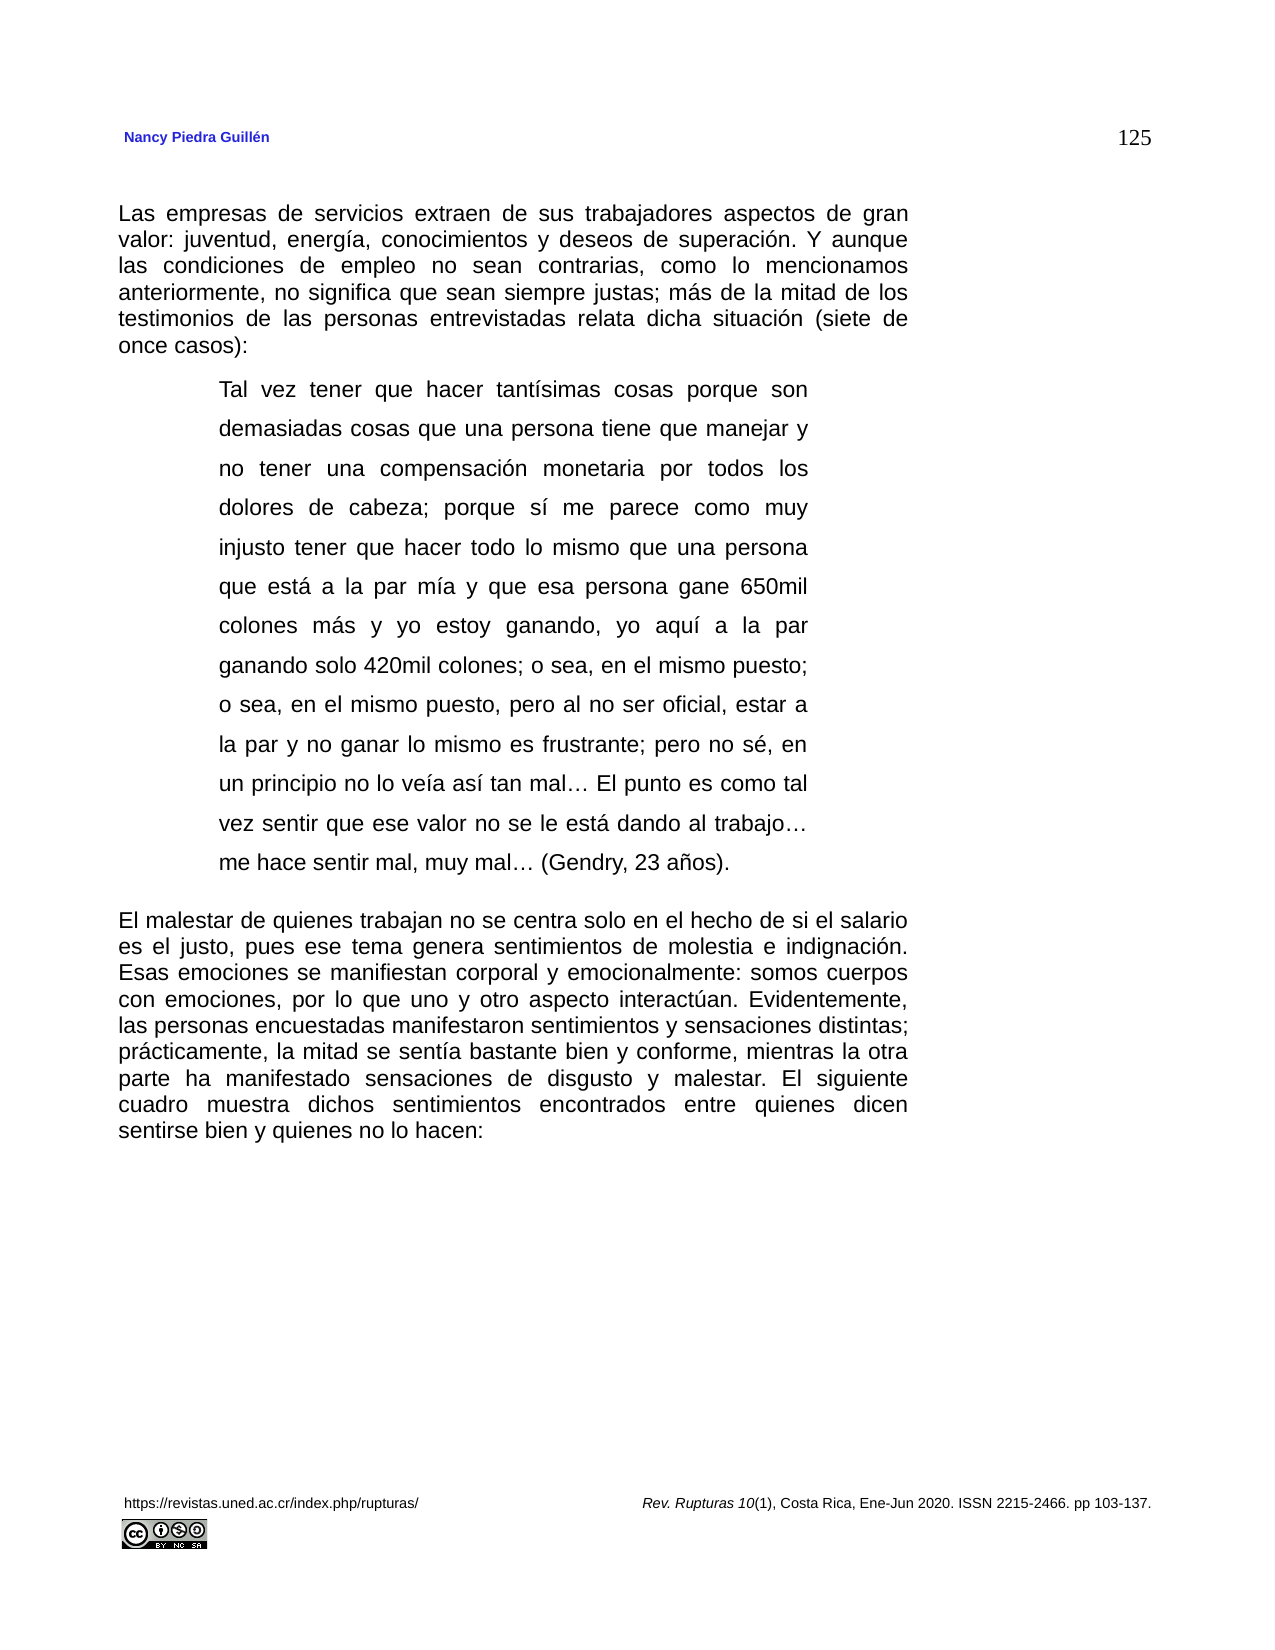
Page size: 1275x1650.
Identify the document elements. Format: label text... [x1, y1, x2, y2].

picture [121, 1519, 208, 1549]
text Tal vez tener que hacer tantísimas cosas porque son demasiadas cosas que una persona tiene que manejar y no tener una compensación monetaria por todos los dolores de cabeza; porque sí me parece como muy injusto tener que hacer todo lo mismo que una persona que está a la par mía y que esa persona gane 650mil colones más y yo estoy ganando, yo aquí a la par ganando solo 420mil colones; o sea, en el mismo puesto; o sea, en el mismo puesto, pero al no ser oficial, estar a la par y no ganar lo mismo es frustrante; pero no sé, en un principio no lo veía así tan mal… El punto es como tal vez sentir que ese valor no se le está dando al trabajo… me hace sentir mal, muy mal… (Gendry, 23 años). [218, 376, 808, 876]
text El malestar de quienes trabajan no se centra solo en el hecho de si el salario es el justo, pues ese tema genera sentimientos de molestia e indignación. Esas emociones se manifiestan corporal y emocionalmente: somos cuerpos con emociones, por lo que uno y otro aspecto interactúan. Evidentemente, las personas encuestadas manifestaron sentimientos y sensaciones distintas; prácticamente, la mitad se sentía bastante bien y conforme, mientras la otra parte ha manifestado sensaciones de disgusto y malestar. El siguiente cuadro muestra dichos sentimientos encontrados entre quienes dicen sentirse bien y quienes no lo hacen: [118, 907, 909, 1144]
text Las empresas de servicios extraen de sus trabajadores aspectos de gran valor: juventud, energía, conocimientos y deseos de superación. Y aunque las condiciones de empleo no sean contrarias, como lo mencionamos anteriormente, no significa que sean siempre justas; más de la mitad de los testimonios de las personas entrevistadas relata dicha situación (siete de once casos): [118, 200, 909, 358]
